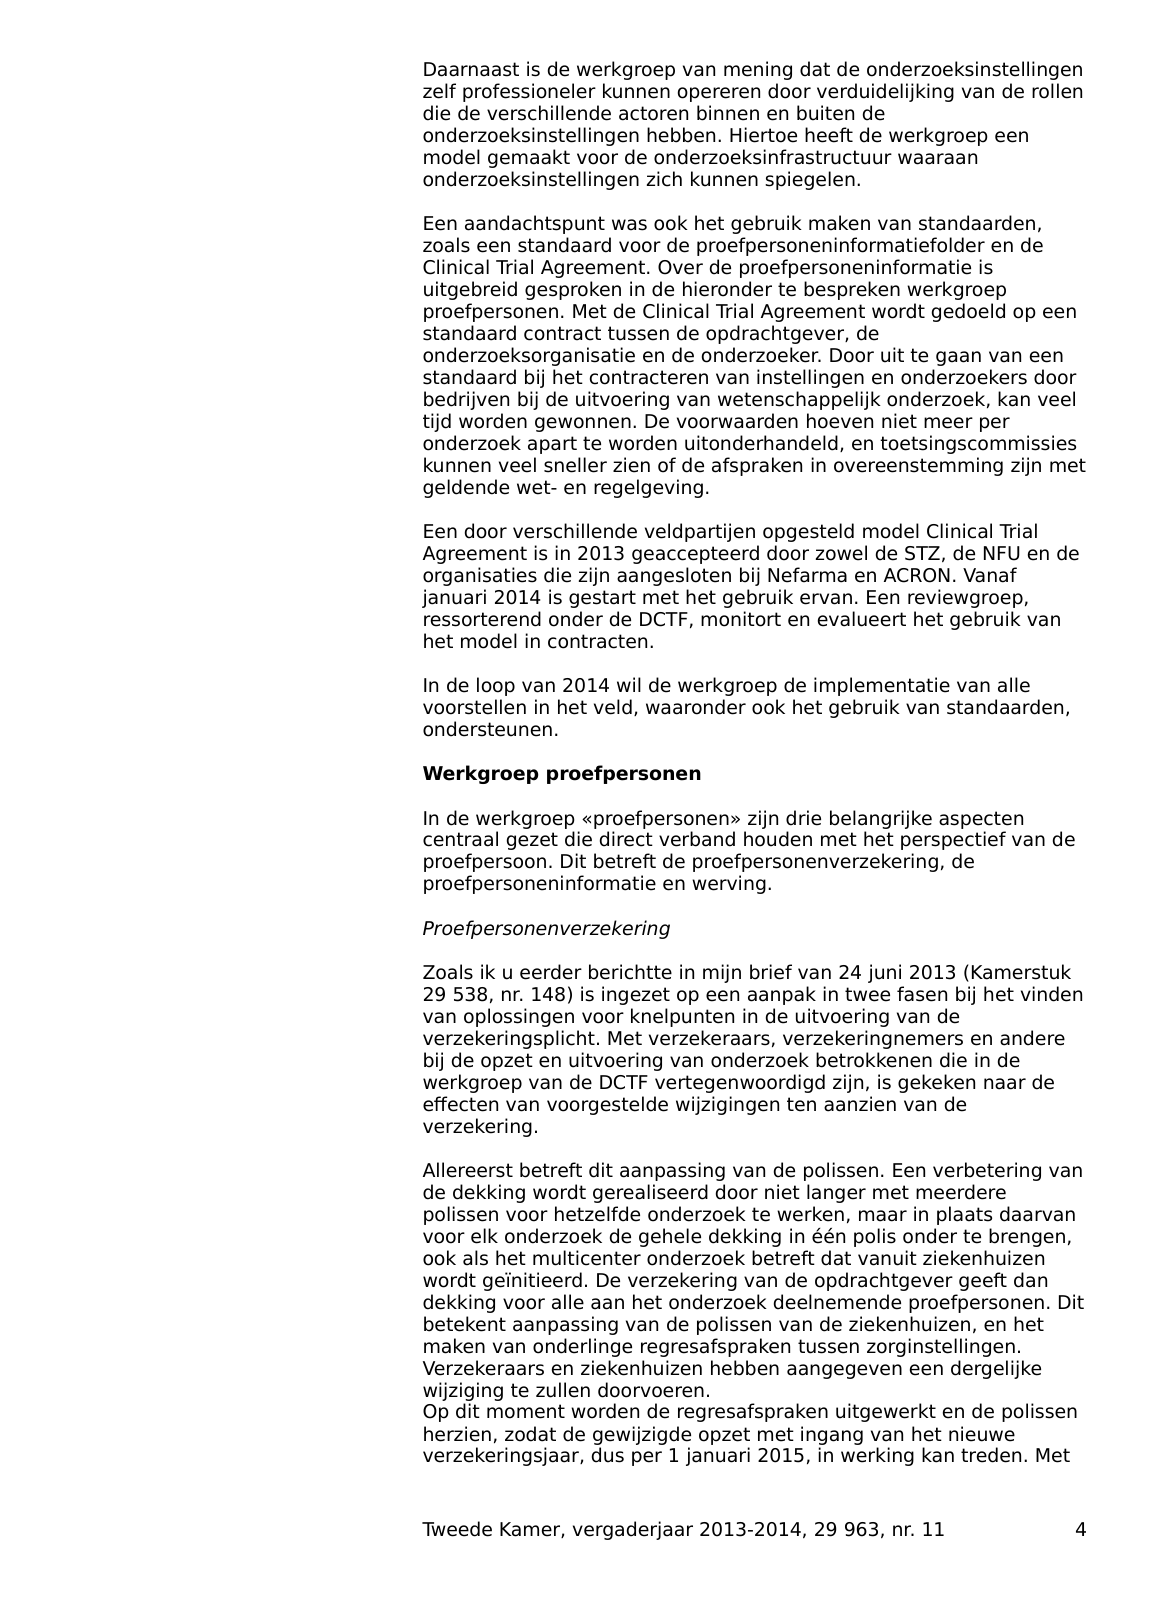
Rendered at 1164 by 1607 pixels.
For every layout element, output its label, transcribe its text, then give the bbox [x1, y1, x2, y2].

text Daarnaast is de werkgroep van mening dat de onderzoeksinstellingen zelf professioneler kunnen opereren door verduidelijking van de rollen die de verschillende actoren binnen en buiten de onderzoeksinstellingen hebben. Hiertoe heeft de werkgroep een model gemaakt voor de onderzoeksinfrastructuur waaraan onderzoeksinstellingen zich kunnen spiegelen. [422, 59, 1087, 191]
text Allereerst betreft dit aanpassing van de polissen. Een verbetering van de dekking wordt gerealiseerd door niet langer met meerdere polissen voor hetzelfde onderzoek te werken, maar in plaats daarvan voor elk onderzoek de gehele dekking in één polis onder te brengen, ook als het multicenter onderzoek betreft dat vanuit ziekenhuizen wordt geïnitieerd. De verzekering van de opdrachtgever geeft dan dekking voor alle aan het onderzoek deelnemende proefpersonen. Dit betekent aanpassing van de polissen van de ziekenhuizen, en het maken van onderlinge regresafspraken tussen zorginstellingen. Verzekeraars en ziekenhuizen hebben aangegeven een dergelijke wijziging te zullen doorvoeren. [422, 1160, 1087, 1401]
text Zoals ik u eerder berichtte in mijn brief van 24 juni 2013 (Kamerstuk 29 538, nr. 148) is ingezet op een aanpak in twee fasen bij het vinden van oplossingen voor knelpunten in de uitvoering van de verzekeringsplicht. Met verzekeraars, verzekeringnemers en andere bij de opzet en uitvoering van onderzoek betrokkenen die in de werkgroep van de DCTF vertegenwoordigd zijn, is gekeken naar de effecten van voorgestelde wijzigingen ten aanzien van de verzekering. [422, 962, 1087, 1137]
text Op dit moment worden de regresafspraken uitgewerkt en de polissen herzien, zodat de gewijzigde opzet met ingang van het nieuwe verzekeringsjaar, dus per 1 januari 2015, in werking kan treden. Met [422, 1401, 1087, 1467]
subtitle Proefpersonenverzekering [422, 917, 1087, 939]
text In de loop van 2014 wil de werkgroep de implementatie van alle voorstellen in het veld, waaronder ook het gebruik van standaarden, ondersteunen. [422, 675, 1087, 741]
text In de werkgroep «proefpersonen» zijn drie belangrijke aspecten centraal gezet die direct verband houden met het perspectief van de proefpersoon. Dit betreft de proefpersonenverzekering, de proefpersoneninformatie en werving. [422, 807, 1087, 895]
text Een aandachtspunt was ook het gebruik maken van standaarden, zoals een standaard voor de proefpersoneninformatiefolder en de Clinical Trial Agreement. Over de proefpersoneninformatie is uitgebreid gesproken in de hieronder te bespreken werkgroep proefpersonen. Met de Clinical Trial Agreement wordt gedoeld op een standaard contract tussen de opdrachtgever, de onderzoeksorganisatie en de onderzoeker. Door uit te gaan van een standaard bij het contracteren van instellingen en onderzoekers door bedrijven bij de uitvoering van wetenschappelijk onderzoek, kan veel tijd worden gewonnen. De voorwaarden hoeven niet meer per onderzoek apart te worden uitonderhandeld, en toetsingscommissies kunnen veel sneller zien of de afspraken in overeenstemming zijn met geldende wet- en regelgeving. [422, 213, 1087, 499]
text Een door verschillende veldpartijen opgesteld model Clinical Trial Agreement is in 2013 geaccepteerd door zowel de STZ, de NFU en de organisaties die zijn aangesloten bij Nefarma en ACRON. Vanaf januari 2014 is gestart met het gebruik ervan. Een reviewgroep, ressorterend onder de DCTF, monitort en evalueert het gebruik van het model in contracten. [422, 521, 1087, 653]
subtitle Werkgroep proefpersonen [422, 763, 1087, 785]
